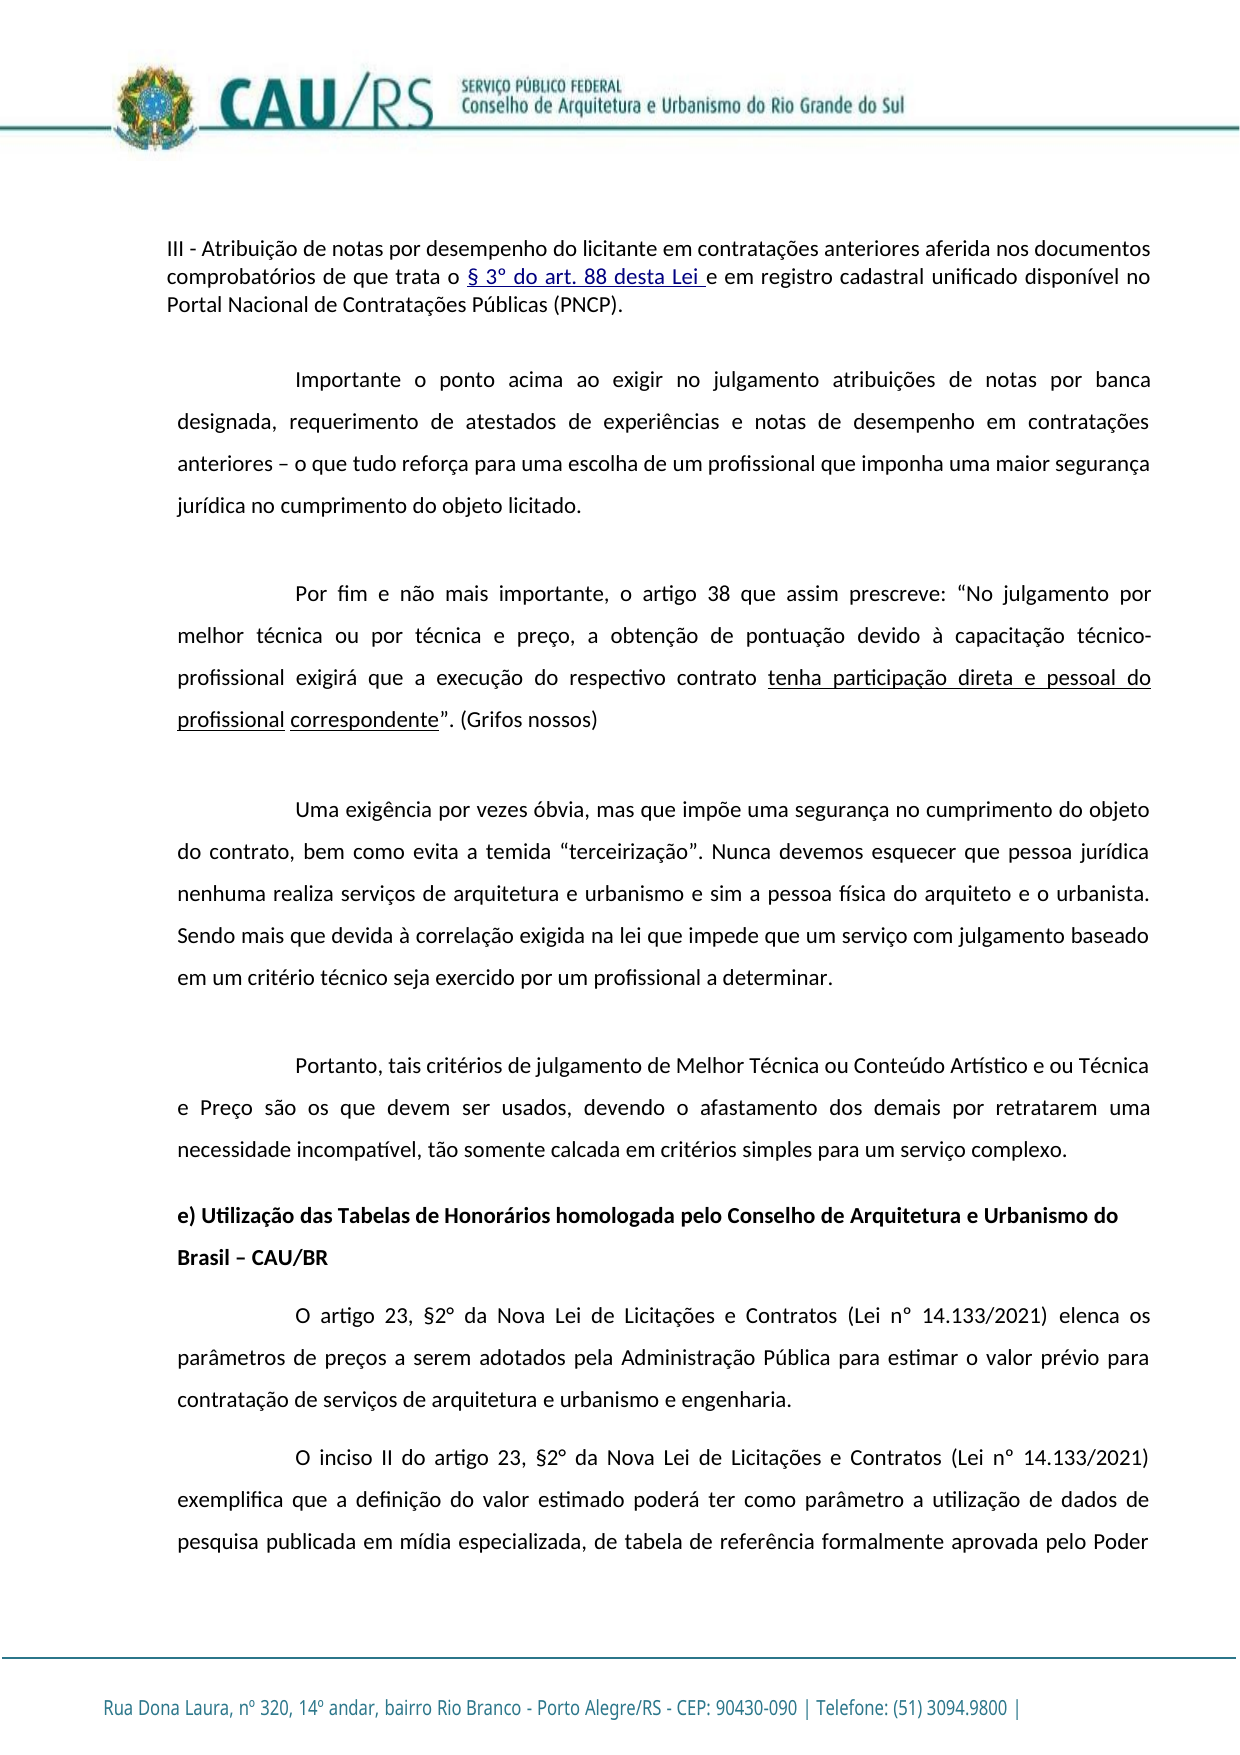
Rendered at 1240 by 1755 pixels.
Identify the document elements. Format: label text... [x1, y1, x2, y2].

text Por fim e não mais importante, o artigo 38 que assim prescreve: “No julgamento por melhor técnica ou por técnica e preço, a obtenção de pontuação devido à capacitação técnico-profissional exigirá que a execução do respectivo contrato tenha participação direta e pessoal do profissional correspondente”. (Grifos nossos) [177, 579, 1152, 733]
text Portanto, tais critérios de julgamento de Melhor Técnica ou Conteúdo Artístico e ou Técnica e Preço são os que devem ser usados, devendo o afastamento dos demais por retratarem uma necessidade incompatível, tão somente calcada em critérios simples para um serviço complexo. [177, 1051, 1151, 1163]
text Importante o ponto acima ao exigir no julgamento atribuições de notas por banca designada, requerimento de atestados de experiências e notas de desempenho em contratações anteriores – o que tudo reforça para uma escolha de um profissional que imponha uma maior segurança jurídica no cumprimento do objeto licitado. [177, 365, 1151, 519]
list Utilização das Tabelas de Honorários homologada pelo Conselho de Arquitetura e Urbanismo do Brasil – CAU/BR [177, 1201, 1121, 1271]
text O artigo 23, §2° da Nova Lei de Licitações e Contratos (Lei nº 14.133/2021) elenca os parâmetros de preços a serem adotados pela Administração Pública para estimar o valor prévio para contratação de serviços de arquitetura e urbanismo e engenharia. [177, 1301, 1151, 1413]
text Uma exigência por vezes óbvia, mas que impõe uma segurança no cumprimento do objeto do contrato, bem como evita a temida “terceirização”. Nunca devemos esquecer que pessoa jurídica nenhuma realiza serviços de arquitetura e urbanismo e sim a pessoa física do arquiteto e o urbanista. Sendo mais que devida à correlação exigida na lei que impede que um serviço com julgamento baseado em um critério técnico seja exercido por um profissional a determinar. [177, 795, 1151, 991]
text O inciso II do artigo 23, §2° da Nova Lei de Licitações e Contratos (Lei nº 14.133/2021) exemplifica que a definição do valor estimado poderá ter como parâmetro a utilização de dados de pesquisa publicada em mídia especializada, de tabela de referência formalmente aprovada pelo Poder [177, 1443, 1152, 1555]
list - Atribuição de notas por desempenho do licitante em contratações anteriores aferida nos documentos comprobatórios de que trata o § 3º do art. 88 desta Lei e em registro cadastral unificado disponível no Portal Nacional de Contratações Públicas (PNCP). [167, 234, 1151, 318]
